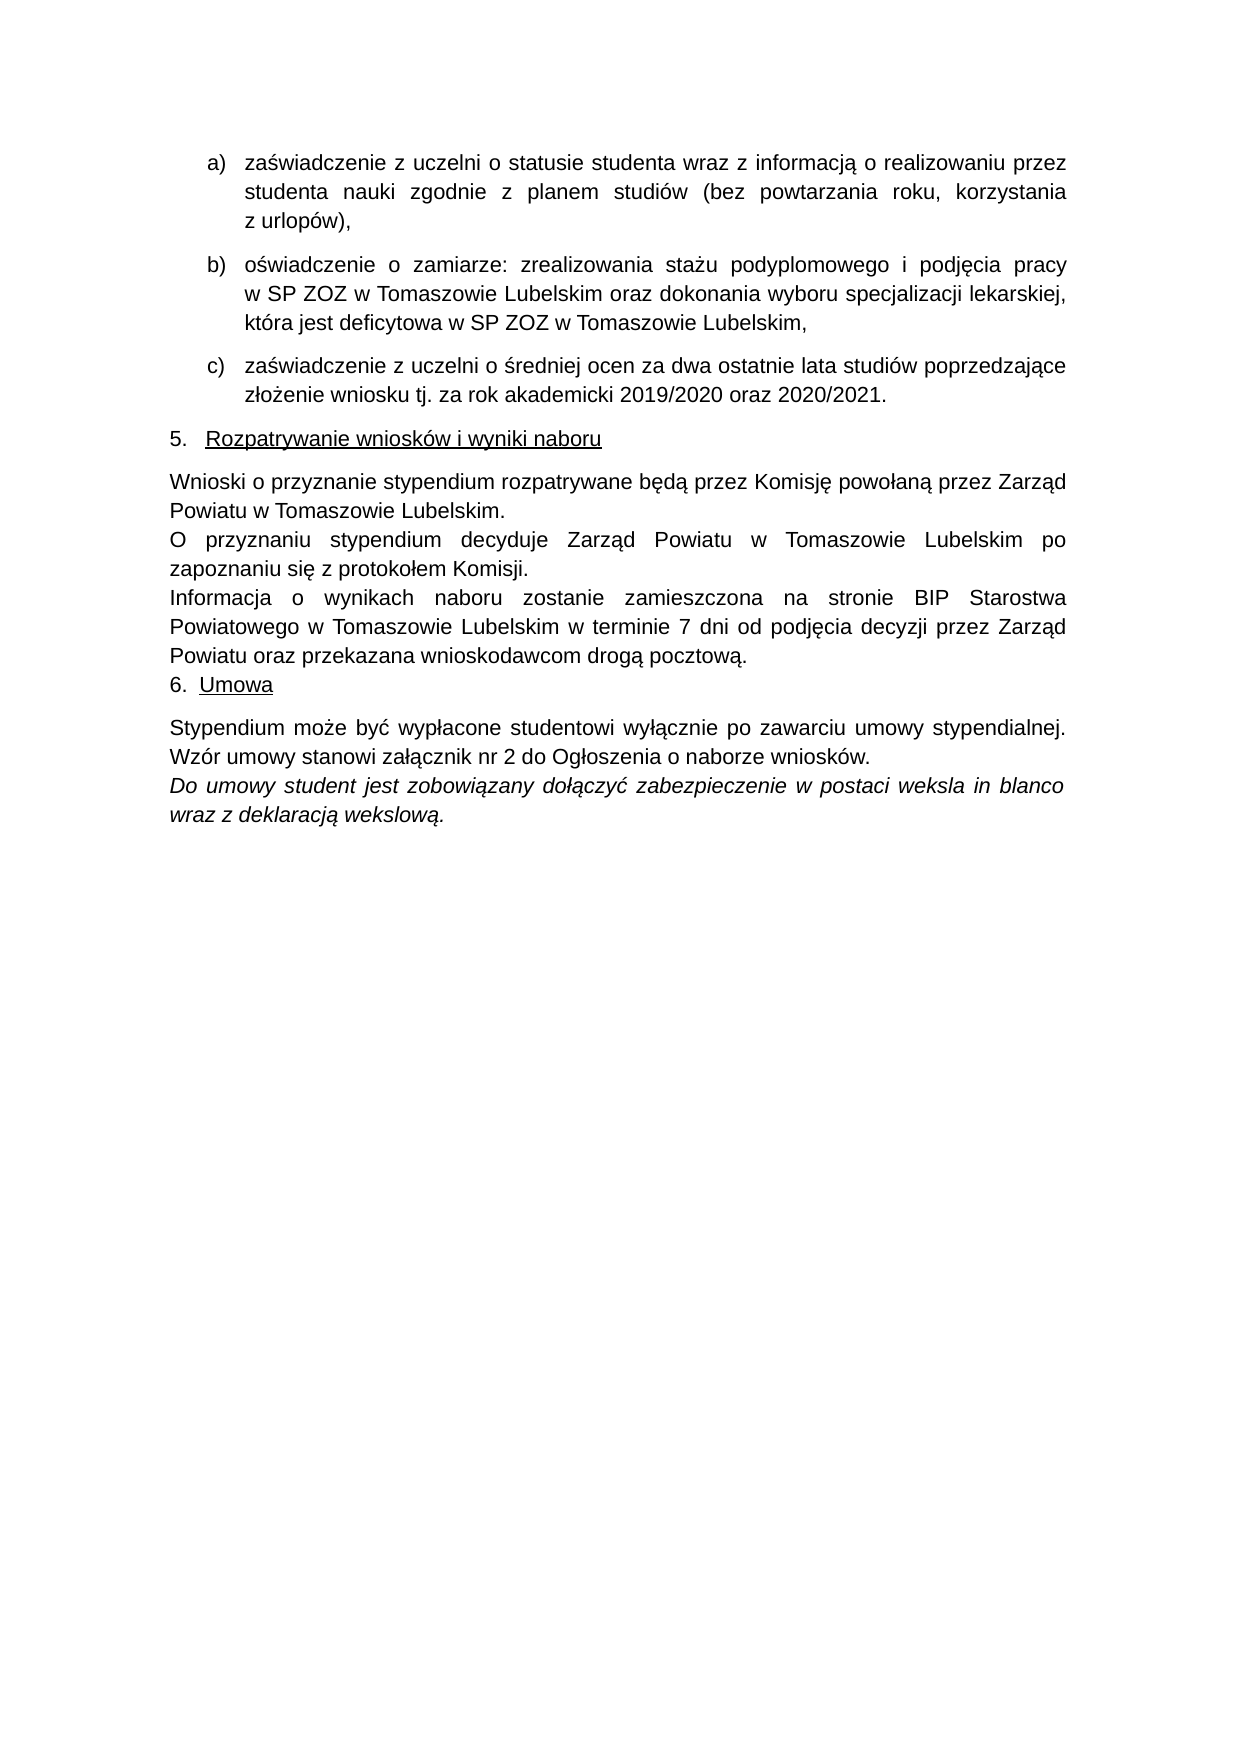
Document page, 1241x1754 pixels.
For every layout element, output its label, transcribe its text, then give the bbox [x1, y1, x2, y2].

list Rozpatrywanie wniosków i wyniki naboru [169, 425, 1068, 451]
list oświadczenie o zamiarze: zrealizowania stażu podyplomowego i podjęcia pracy w SP ZOZ w Tomaszowie Lubelskim oraz dokonania wyboru specjalizacji lekarskiej, która jest deficytowa w SP ZOZ w Tomaszowie Lubelskim, [207, 251, 1068, 334]
text Do umowy student jest zobowiązany dołączyć zabezpieczenie w postaci weksla in blanco wraz z deklaracją wekslową. [169, 773, 1068, 827]
text O przyznaniu stypendium decyduje Zarząd Powiatu w Tomaszowie Lubelskim po zapoznaniu się z protokołem Komisji. [169, 527, 1068, 581]
list zaświadczenie z uczelni o statusie studenta wraz z informacją o realizowaniu przez studenta nauki zgodnie z planem studiów (bez powtarzania roku, korzystania z urlopów), [207, 150, 1068, 233]
text Informacja o wynikach naboru zostanie zamieszczona na stronie BIP Starostwa Powiatowego w Tomaszowie Lubelskim w terminie 7 dni od podjęcia decyzji przez Zarząd Powiatu oraz przekazana wnioskodawcom drogą pocztową. [169, 585, 1068, 668]
list zaświadczenie z uczelni o średniej ocen za dwa ostatnie lata studiów poprzedzające złożenie wniosku tj. za rok akademicki 2019/2020 oraz 2020/2021. [207, 353, 1068, 407]
list Umowa [169, 672, 1068, 697]
text Stypendium może być wypłacone studentowi wyłącznie po zawarciu umowy stypendialnej. Wzór umowy stanowi załącznik nr 2 do Ogłoszenia o naborze wniosków. [169, 715, 1068, 769]
text Wnioski o przyznanie stypendium rozpatrywane będą przez Komisję powołaną przez Zarząd Powiatu w Tomaszowie Lubelskim. [169, 469, 1068, 523]
